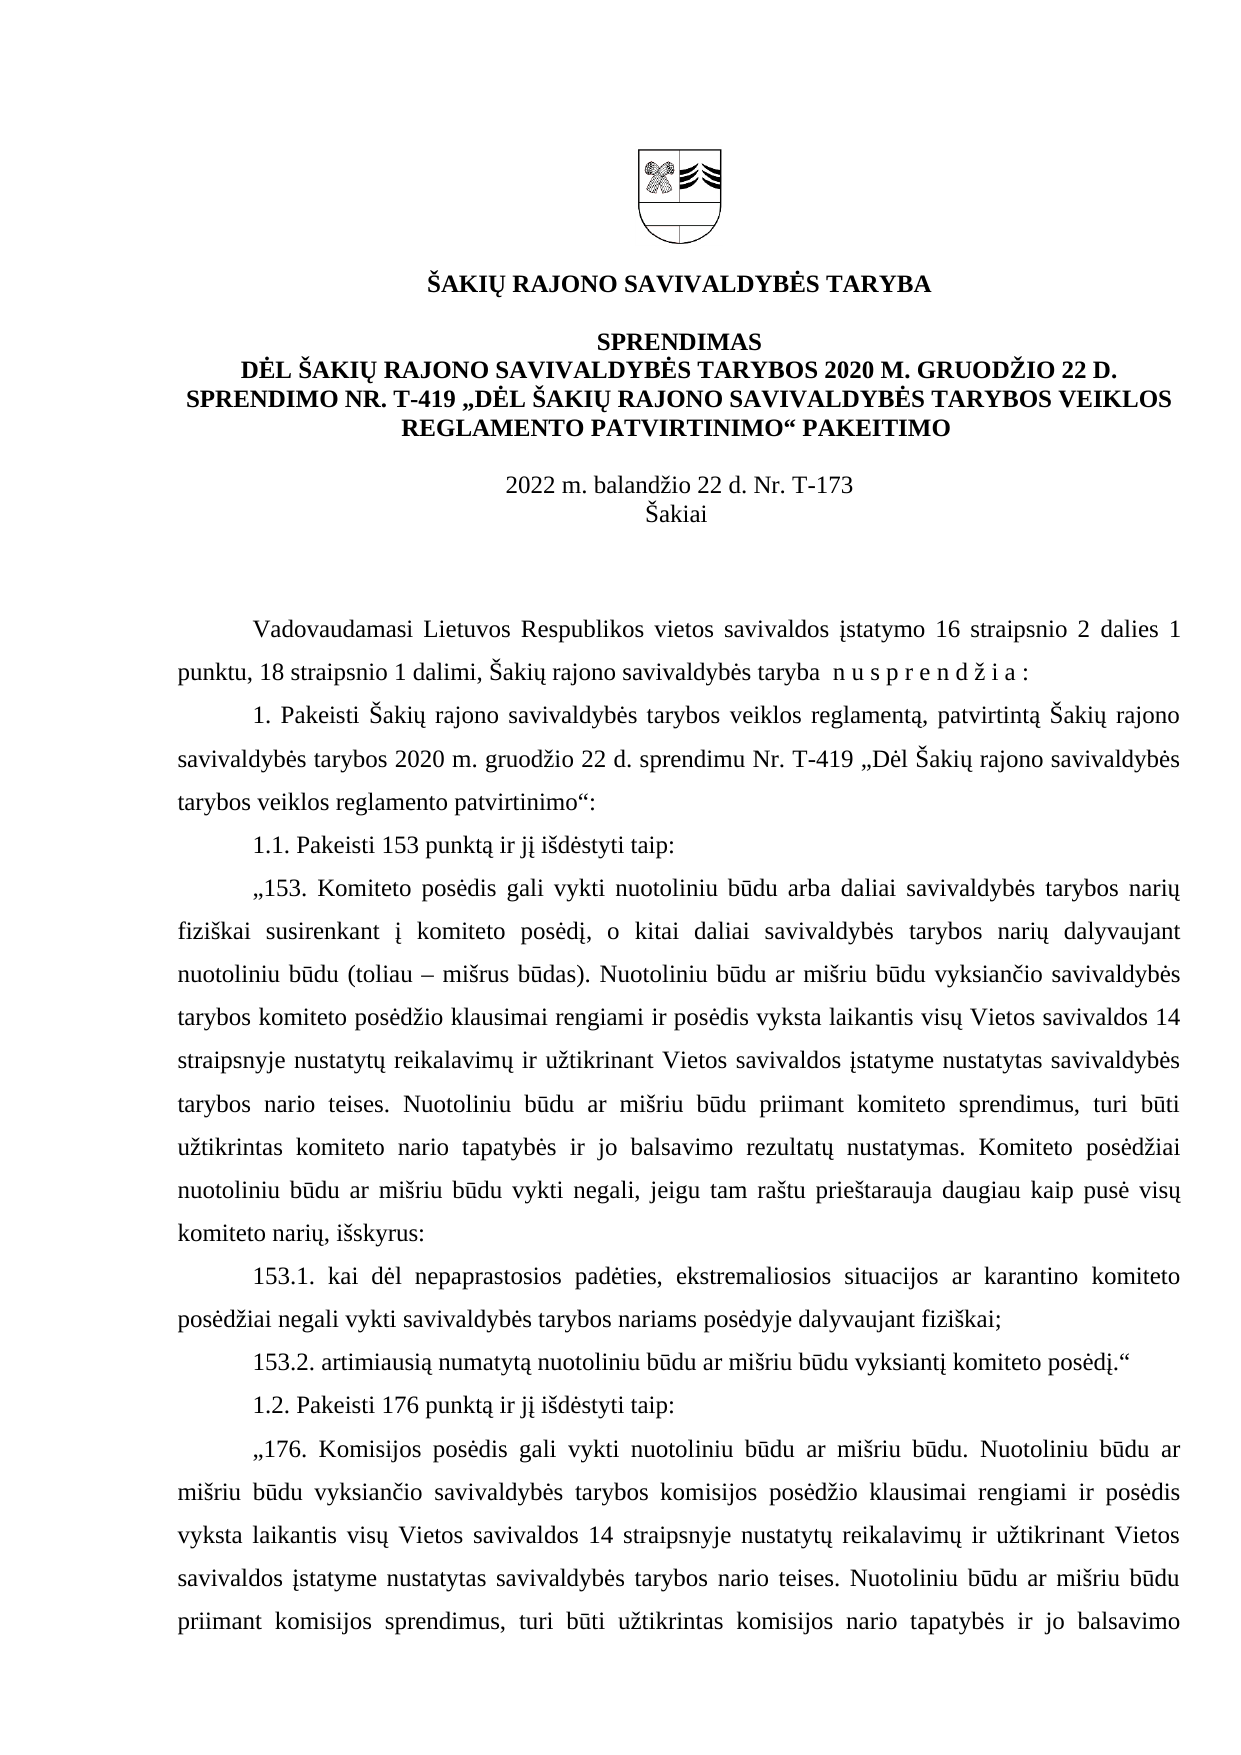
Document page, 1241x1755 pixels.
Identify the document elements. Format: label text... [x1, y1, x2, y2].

text 153.1. kai dėl nepaprastosios padėties, ekstremaliosios situacijos ar karantino komiteto posėdžiai negali vykti savivaldybės tarybos nariams posėdyje dalyvaujant fiziškai; [177, 1261, 1181, 1333]
subtitle SPRENDIMAS [177, 327, 1181, 356]
text DĖL ŠAKIŲ RAJONO SAVIVALDYBĖS TARYBOS 2020 M. GRUODŽIO 22 D. SPRENDIMO NR. T-419 „DĖL ŠAKIŲ RAJONO SAVIVALDYBĖS TARYBOS VEIKLOS REGLAMENTO PATVIRTINIMO“ PAKEITIMO [177, 356, 1181, 442]
text 1.1. Pakeisti 153 punktą ir jį išdėstyti taip: [177, 830, 1181, 859]
text 2022 m. balandžio 22 d. Nr. T-173 [177, 471, 1181, 499]
text 1.2. Pakeisti 176 punktą ir jį išdėstyti taip: [177, 1391, 1181, 1419]
text 1. Pakeisti Šakių rajono savivaldybės tarybos veiklos reglamentą, patvirtintą Šakių rajono savivaldybės tarybos 2020 m. gruodžio 22 d. sprendimu Nr. T-419 „Dėl Šakių rajono savivaldybės tarybos veiklos reglamento patvirtinimo“: [177, 701, 1181, 816]
text 153.2. artimiausią numatytą nuotoliniu būdu ar mišriu būdu vyksiantį komiteto posėdį.“ [177, 1347, 1181, 1376]
text „153. Komiteto posėdis gali vykti nuotoliniu būdu arba daliai savivaldybės tarybos narių fiziškai susirenkant į komiteto posėdį, o kitai daliai savivaldybės tarybos narių dalyvaujant nuotoliniu būdu (toliau – mišrus būdas). Nuotoliniu būdu ar mišriu būdu vyksiančio savivaldybės tarybos komiteto posėdžio klausimai rengiami ir posėdis vyksta laikantis visų Vietos savivaldos 14 straipsnyje nustatytų reikalavimų ir užtikrinant Vietos savivaldos įstatyme nustatytas savivaldybės tarybos nario teises. Nuotoliniu būdu ar mišriu būdu priimant komiteto sprendimus, turi būti užtikrintas komiteto nario tapatybės ir jo balsavimo rezultatų nustatymas. Komiteto posėdžiai nuotoliniu būdu ar mišriu būdu vykti negali, jeigu tam raštu prieštarauja daugiau kaip pusė visų komiteto narių, išskyrus: [177, 873, 1181, 1247]
text ŠAKIŲ RAJONO SAVIVALDYBĖS TARYBA [177, 269, 1181, 298]
text Šakiai [177, 499, 1181, 528]
text „176. Komisijos posėdis gali vykti nuotoliniu būdu ar mišriu būdu. Nuotoliniu būdu ar mišriu būdu vyksiančio savivaldybės tarybos komisijos posėdžio klausimai rengiami ir posėdis vyksta laikantis visų Vietos savivaldos 14 straipsnyje nustatytų reikalavimų ir užtikrinant Vietos savivaldos įstatyme nustatytas savivaldybės tarybos nario teises. Nuotoliniu būdu ar mišriu būdu priimant komisijos sprendimus, turi būti užtikrintas komisijos nario tapatybės ir jo balsavimo [177, 1434, 1181, 1635]
text Vadovaudamasi Lietuvos Respublikos vietos savivaldos įstatymo 16 straipsnio 2 dalies 1 punktu, 18 straipsnio 1 dalimi, Šakių rajono savivaldybės taryba nusprendžia: [177, 614, 1181, 686]
